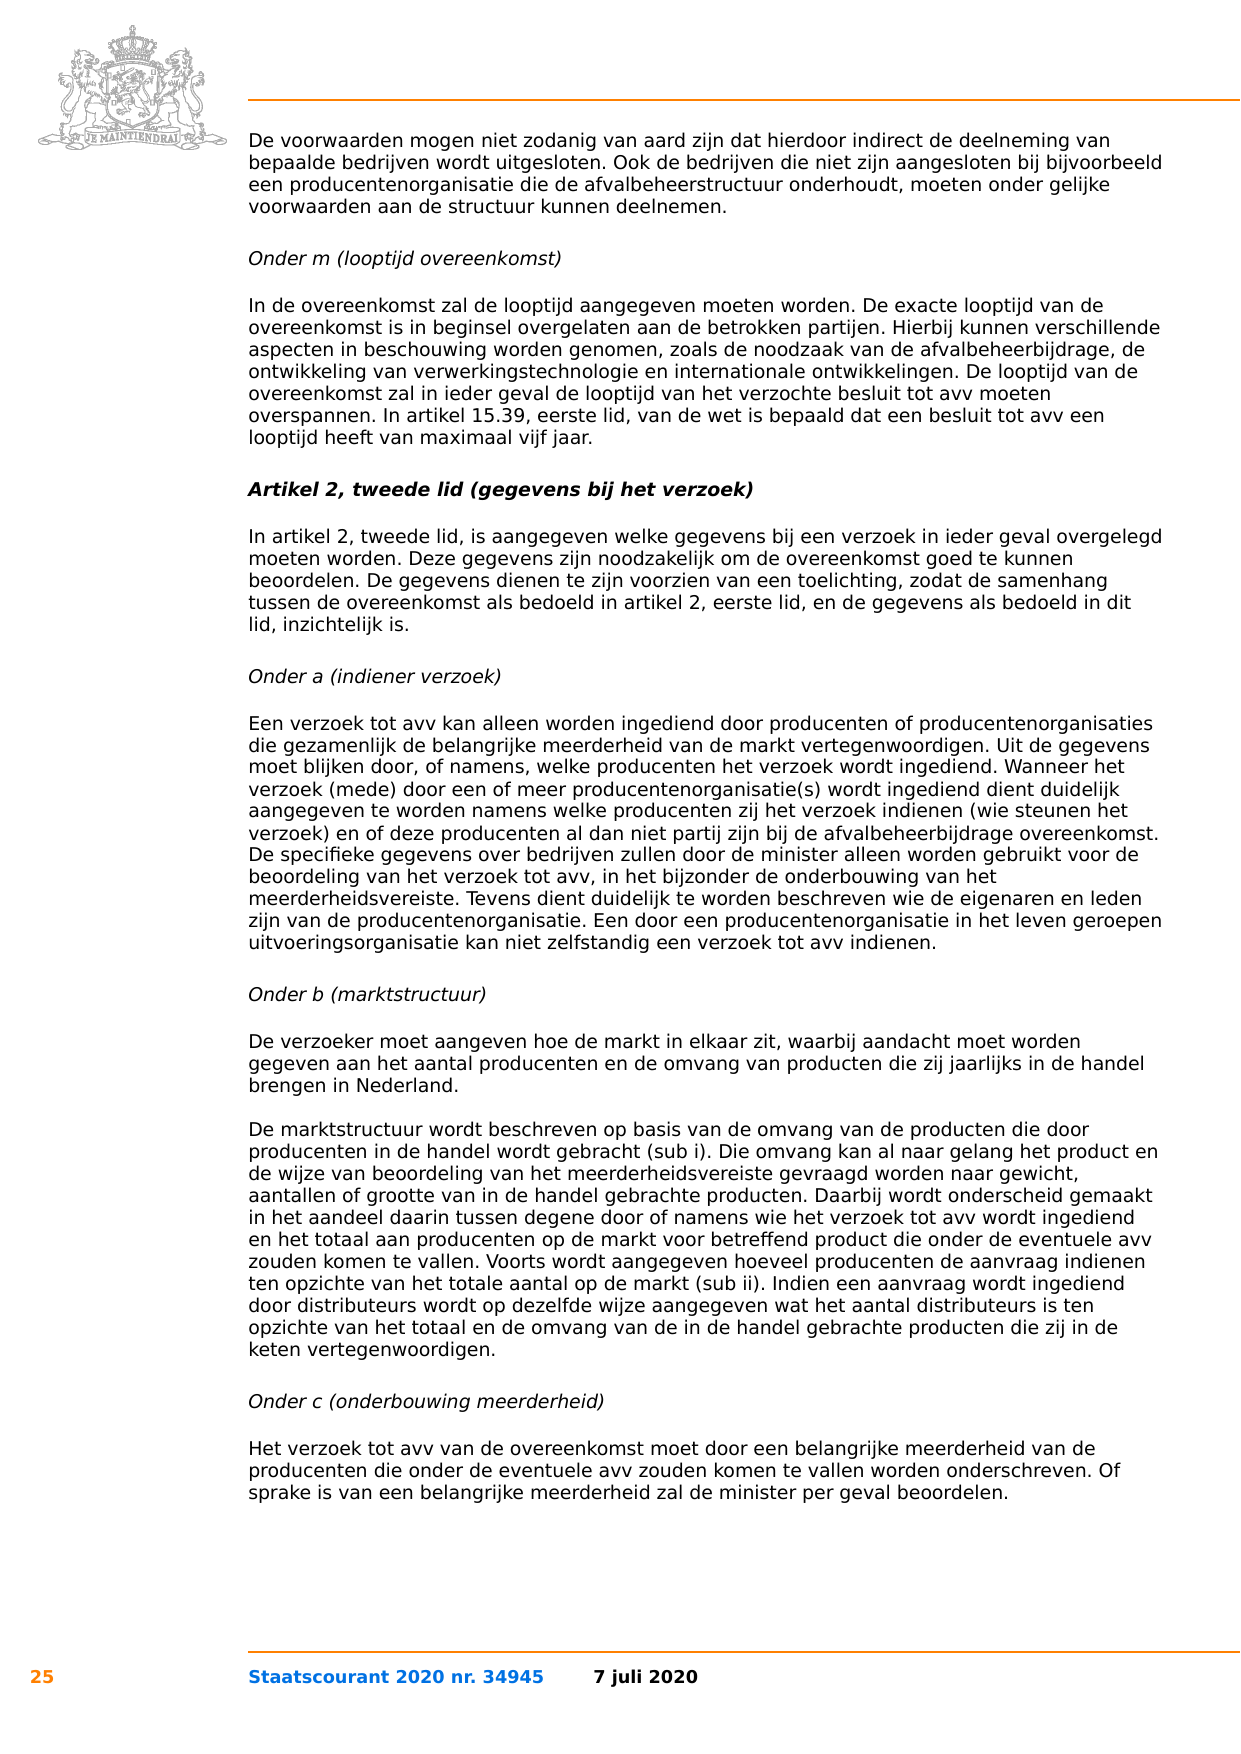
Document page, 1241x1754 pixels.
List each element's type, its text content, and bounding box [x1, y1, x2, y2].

text Een verzoek tot avv kan alleen worden ingediend door producenten of producentenorganisaties die gezamenlijk de belangrijke meerderheid van de markt vertegenwoordigen. Uit de gegevens moet blijken door, of namens, welke producenten het verzoek wordt ingediend. Wanneer het verzoek (mede) door een of meer producentenorganisatie(s) wordt ingediend dient duidelijk aangegeven te worden namens welke producenten zij het verzoek indienen (wie steunen het verzoek) en of deze producenten al dan niet partij zijn bij de afvalbeheerbijdrage overeenkomst. De specifieke gegevens over bedrijven zullen door de minister alleen worden gebruikt voor de beoordeling van het verzoek tot avv, in het bijzonder de onderbouwing van het meerderheidsvereiste. Tevens dient duidelijk te worden beschreven wie de eigenaren en leden zijn van de producentenorganisatie. Een door een producentenorganisatie in het leven geroepen uitvoeringsorganisatie kan niet zelfstandig een verzoek tot avv indienen. [248, 712, 1163, 954]
subtitle Onder m (looptijd overeenkomst) [248, 248, 1163, 270]
text In de overeenkomst zal de looptijd aangegeven moeten worden. De exacte looptijd van de overeenkomst is in beginsel overgelaten aan de betrokken partijen. Hierbij kunnen verschillende aspecten in beschouwing worden genomen, zoals de noodzaak van de afvalbeheerbijdrage, de ontwikkeling van verwerkingstechnologie en internationale ontwikkelingen. De looptijd van de overeenkomst zal in ieder geval de looptijd van het verzochte besluit tot avv moeten overspannen. In artikel 15.39, eerste lid, van de wet is bepaald dat een besluit tot avv een looptijd heeft van maximaal vijf jaar. [248, 295, 1163, 449]
text In artikel 2, tweede lid, is aangegeven welke gegevens bij een verzoek in ieder geval overgelegd moeten worden. Deze gegevens zijn noodzakelijk om de overeenkomst goed te kunnen beoordelen. De gegevens dienen te zijn voorzien van een toelichting, zodat de samenhang tussen de overeenkomst als bedoeld in artikel 2, eerste lid, en de gegevens als bedoeld in dit lid, inzichtelijk is. [248, 526, 1163, 636]
subtitle Artikel 2, tweede lid (gegevens bij het verzoek) [248, 479, 1163, 501]
subtitle Onder b (marktstructuur) [248, 984, 1163, 1006]
text De verzoeker moet aangeven hoe de markt in elkaar zit, waarbij aandacht moet worden gegeven aan het aantal producenten en de omvang van producten die zij jaarlijks in de handel brengen in Nederland. [248, 1031, 1163, 1097]
subtitle Onder c (onderbouwing meerderheid) [248, 1391, 1163, 1413]
text Het verzoek tot avv van de overeenkomst moet door een belangrijke meerderheid van de producenten die onder de eventuele avv zouden komen te vallen worden onderschreven. Of sprake is van een belangrijke meerderheid zal de minister per geval beoordelen. [248, 1438, 1163, 1504]
text De marktstructuur wordt beschreven op basis van de omvang van de producten die door producenten in de handel wordt gebracht (sub i). Die omvang kan al naar gelang het product en de wijze van beoordeling van het meerderheidsvereiste gevraagd worden naar gewicht, aantallen of grootte van in de handel gebrachte producten. Daarbij wordt onderscheid gemaakt in het aandeel daarin tussen degene door of namens wie het verzoek tot avv wordt ingediend en het totaal aan producenten op de markt voor betreffend product die onder de eventuele avv zouden komen te vallen. Voorts wordt aangegeven hoeveel producenten de aanvraag indienen ten opzichte van het totale aantal op de markt (sub ii). Indien een aanvraag wordt ingediend door distributeurs wordt op dezelfde wijze aangegeven wat het aantal distributeurs is ten opzichte van het totaal en de omvang van de in de handel gebrachte producten die zij in de keten vertegenwoordigen. [248, 1119, 1163, 1361]
text De voorwaarden mogen niet zodanig van aard zijn dat hierdoor indirect de deelneming van bepaalde bedrijven wordt uitgesloten. Ook de bedrijven die niet zijn aangesloten bij bijvoorbeeld een producentenorganisatie die de afvalbeheerstructuur onderhoudt, moeten onder gelijke voorwaarden aan de structuur kunnen deelnemen. [248, 130, 1163, 218]
picture [38, 25, 227, 150]
subtitle Onder a (indiener verzoek) [248, 666, 1163, 687]
